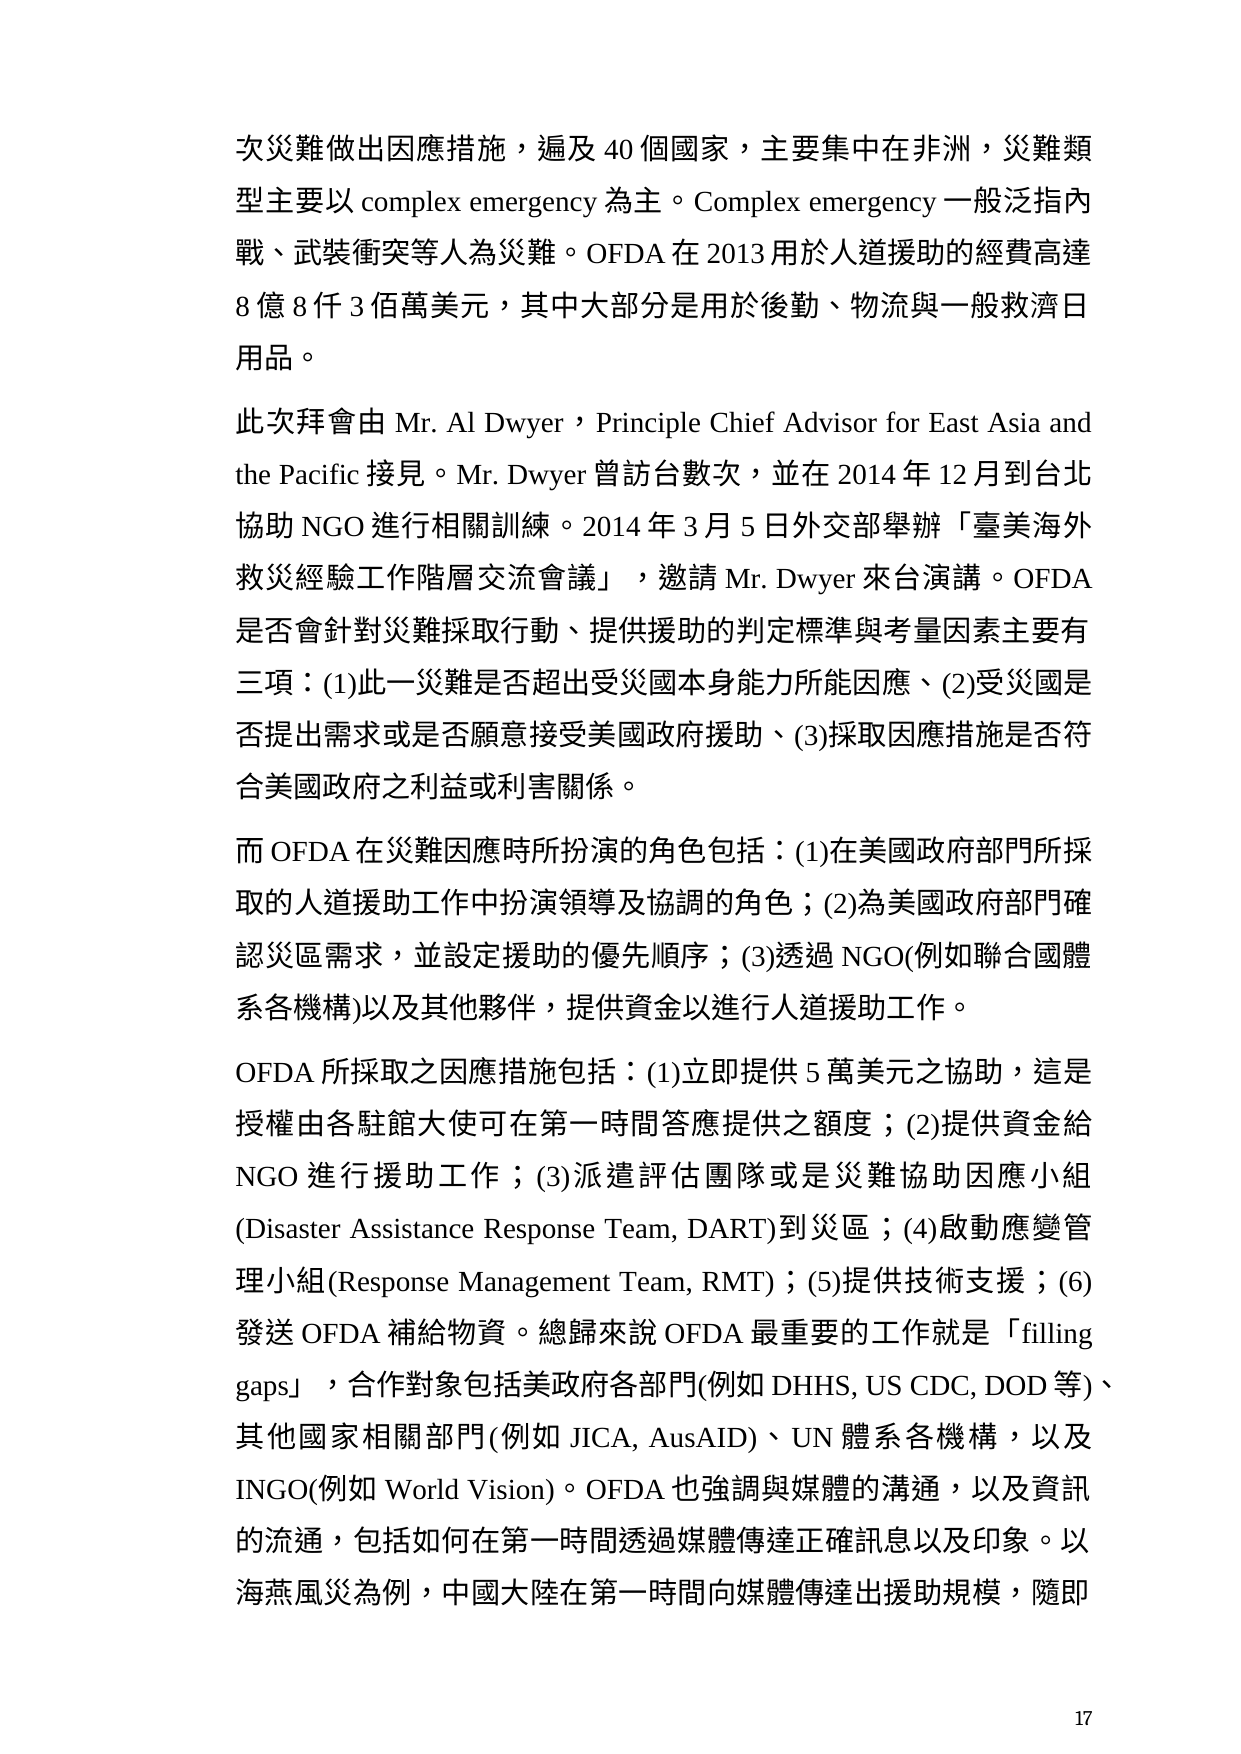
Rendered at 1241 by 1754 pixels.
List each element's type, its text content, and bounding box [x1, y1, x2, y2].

text 而OFDA在災難因應時所扮演的角色包括：(1)在美國政府部門所採取的人道援助工作中扮演領導及協調的角色；(2)為美國政府部門確認災區需求，並設定援助的優先順序；(3)透過NGO(例如聯合國體系各機構)以及其他夥伴，提供資金以進行人道援助工作。 [235, 820, 1092, 1028]
text 此次拜會由Mr. Al Dwyer，Principle Chief Advisor for East Asia and the Pacific接見。Mr. Dwyer曾訪台數次，並在2014年12月到台北協助NGO進行相關訓練。2014年3月5日外交部舉辦「臺美海外救災經驗工作階層交流會議」，邀請Mr. Dwyer來台演講。OFDA是否會針對災難採取行動、提供援助的判定標準與考量因素主要有三項：(1)此一災難是否超出受災國本身能力所能因應、(2)受災國是否提出需求或是否願意接受美國政府援助、(3)採取因應措施是否符合美國政府之利益或利害關係。 [235, 391, 1092, 808]
text OFDA所採取之因應措施包括：(1)立即提供5萬美元之協助，這是授權由各駐館大使可在第一時間答應提供之額度；(2)提供資金給NGO進行援助工作；(3)派遣評估團隊或是災難協助因應小組(Disaster Assistance Response Team, DART)到災區；(4)啟動應變管理小組(Response Management Team, RMT)；(5)提供技術支援；(6)發送OFDA補給物資。總歸來說OFDA最重要的工作就是「filling gaps」，合作對象包括美政府各部門(例如DHHS, US CDC, DOD等)、其他國家相關部門(例如JICA, AusAID)、UN體系各機構，以及INGO(例如World Vision)。OFDA也強調與媒體的溝通，以及資訊的流通，包括如何在第一時間透過媒體傳達正確訊息以及印象。以海燕風災為例，中國大陸在第一時間向媒體傳達出援助規模，隨即遭到批評，讓社會大眾留下深刻印象。OFDA在2013年提供資金補助的地區，仍以非洲為大宗，以受捐助的機構區分，是以NGO為最多。值得一提的是，Dwyer表示，OFDA不會直接捐款給政府部門。 [235, 1041, 1092, 1614]
text Office of U.S. Foreign Disaster Assistance (OFDA)為USAID的部門，成立於1964年，主要功能是針對海外地區發生地震、颶風、水患、乾旱或戰爭時，協調美國政府的資源並與各國人道援助組織合作，做出及時回應，平均每年援助70場災害，足跡遍佈56個國家，期望透過援助行動，盡力拯救生命，減少社會與經濟的損失。當災害發生時，OFDA會派遣地區性專家前往災區，評估救災工作的優先順序。若災害範圍太大，OFDA會組織Disaster Assistant Response Team (DART)，與美國政府、災區政府、各國援助隊合作並整合資源，一起投入救災行動。OFDA也建立早期警示系統，針對災害高風險地區，提供民眾教育、演習、救災隊訓練等。救災後，OFDA也致力於災區的重建，分為短期的家園與公共設施的建構，以及為長期的經濟發展與社會建立奠定基礎。OFDA在2013年共針對52次災難做出因應措施，遍及40個國家，主要集中在非洲，災難類型主要以complex emergency為主。Complex emergency一般泛指內戰、武裝衝突等人為災難。OFDA在2013用於人道援助的經費高達8億8仟3佰萬美元，其中大部分是用於後勤、物流與一般救濟日用品。 [235, 118, 1092, 378]
